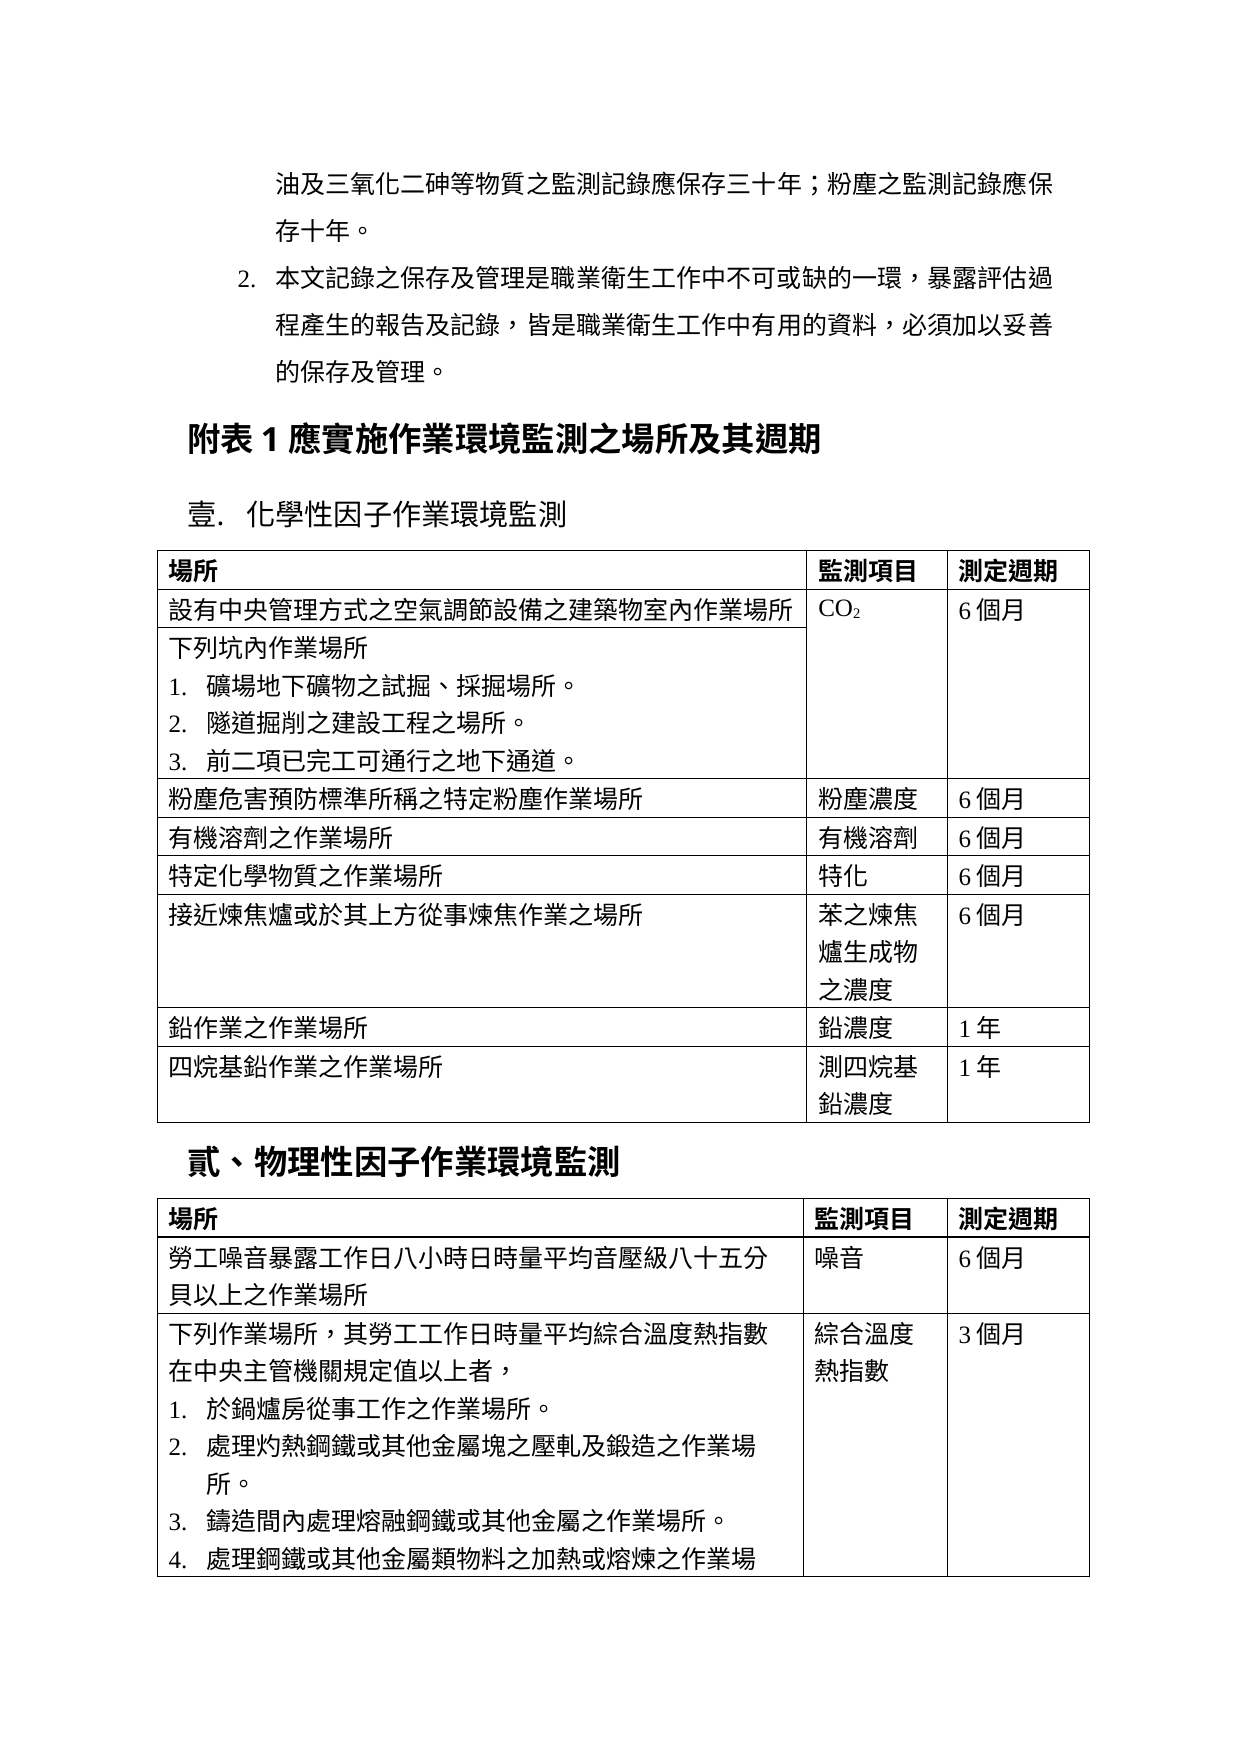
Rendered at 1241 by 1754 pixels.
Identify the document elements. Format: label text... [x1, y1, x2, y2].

table_cell 綜合溫度熱指數 [804, 1314, 947, 1576]
table_cell 噪音 [804, 1238, 947, 1312]
table_cell 1年 [948, 1047, 1089, 1122]
table_cell 粉塵濃度 [807, 779, 947, 817]
table_cell 粉塵危害預防標準所稱之特定粉塵作業場所 [158, 779, 806, 817]
table_cell 6個月 [948, 779, 1089, 817]
table_cell 接近煉焦爐或於其上方從事煉焦作業之場所 [158, 895, 806, 1007]
table_cell 苯之煉焦爐生成物之濃度 [807, 895, 947, 1007]
table_header 場所 [158, 1199, 803, 1236]
table_cell 勞工噪音暴露工作日八小時日時量平均音壓級八十五分貝以上之作業場所 [158, 1238, 803, 1312]
table_cell 1年 [948, 1008, 1089, 1046]
table_cell 設有中央管理方式之空氣調節設備之建築物室內作業場所 [158, 590, 806, 627]
table_cell 鉛濃度 [807, 1008, 947, 1046]
table_cell 鉛作業之作業場所 [158, 1008, 806, 1046]
table_cell CO2 [807, 590, 947, 778]
table_cell 測四烷基鉛濃度 [807, 1047, 947, 1122]
table_cell 3個月 [948, 1314, 1089, 1576]
table_cell 6個月 [948, 818, 1089, 855]
table_cell 下列作業場所，其勞工工作日時量平均綜合溫度熱指數在中央主管機關規定值以上者， 於鍋爐房從事工作之作業場所。 處理灼熱鋼鐵或其他金屬塊之壓軋及鍛造之作業場所。 鑄造間內處理熔融鋼鐵或其他金屬之作業場所。 處理鋼鐵或其他金屬類物料之加熱或熔煉之作業場所。 處理搪瓷、玻璃及高溫熔料或操作電石熔爐之作業場所。 於蒸汽機車、輪船機房從事工作之作業場所。 從事蒸汽操作、燒窯等之作業場所。 [158, 1314, 803, 1576]
table_cell 有機溶劑之作業場所 [158, 818, 806, 855]
text 貳、物理性因子作業環境監測 [187, 1123, 1053, 1198]
table_cell 6個月 [948, 856, 1089, 894]
table_cell 6個月 [948, 895, 1089, 1007]
list 化學性因子作業環境監測 [187, 475, 1053, 550]
table_header 場所 [158, 551, 806, 588]
table_cell 6個月 [948, 590, 1089, 778]
table_cell 特化 [807, 856, 947, 894]
table_header 測定週期 [948, 1199, 1089, 1236]
table_header 監測項目 [804, 1199, 947, 1236]
table_cell 6個月 [948, 1238, 1089, 1312]
table_header 監測項目 [807, 551, 947, 588]
table_cell 特定化學物質之作業場所 [158, 856, 806, 894]
table_header 測定週期 [948, 551, 1089, 588]
list 油及三氧化二砷等物質之監測記錄應保存三十年；粉塵之監測記錄應保存十年。 [237, 164, 1053, 248]
table_cell 有機溶劑 [807, 818, 947, 855]
list 本文記錄之保存及管理是職業衛生工作中不可或缺的一環，暴露評估過程產生的報告及記錄，皆是職業衛生工作中有用的資料，必須加以妥善的保存及管理。 [237, 259, 1053, 389]
table_cell 下列坑內作業場所 礦場地下礦物之試掘、採掘場所。 隧道掘削之建設工程之場所。 前二項已完工可通行之地下通道。 [158, 628, 806, 778]
table_cell 四烷基鉛作業之作業場所 [158, 1047, 806, 1122]
text 附表1 應實施作業環境監測之場所及其週期 [187, 400, 1053, 475]
